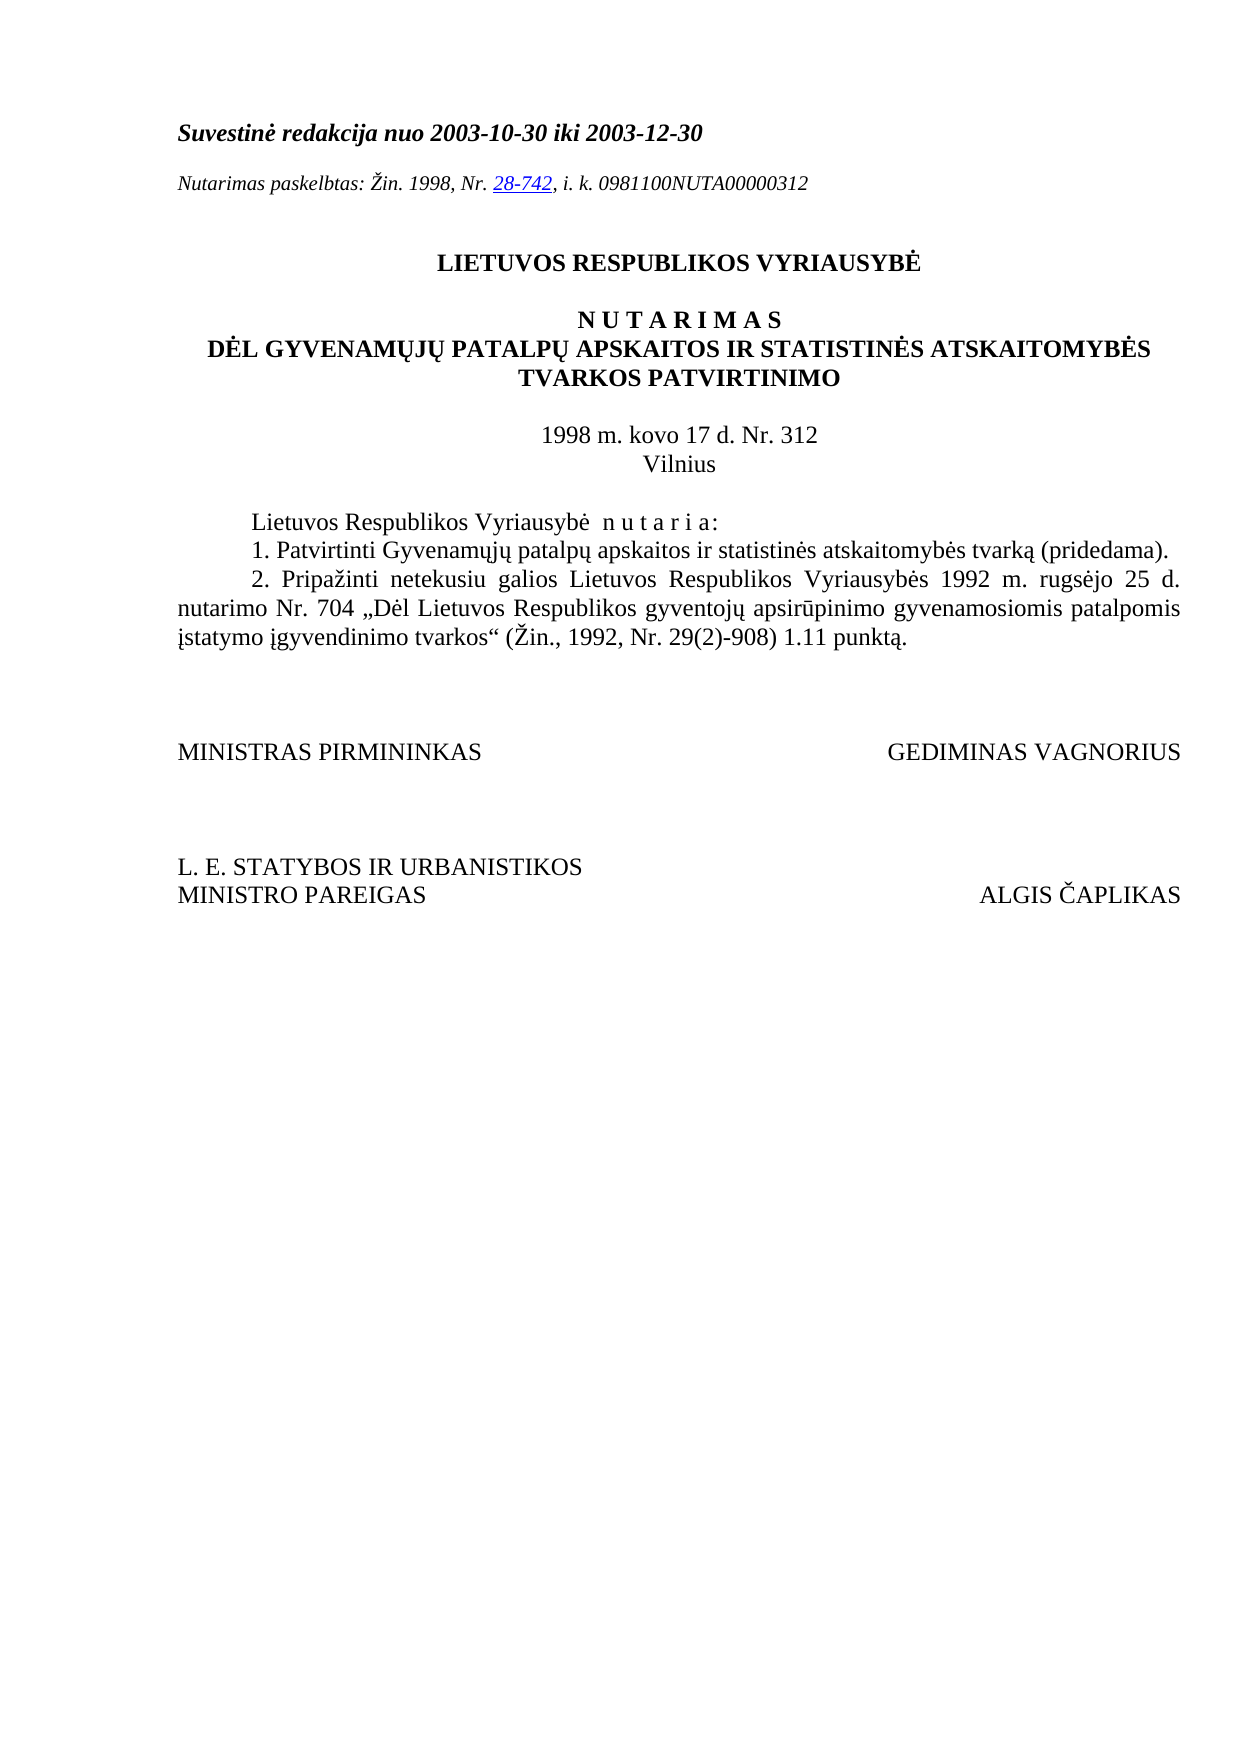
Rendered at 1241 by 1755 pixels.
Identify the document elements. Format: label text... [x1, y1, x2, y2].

text LIETUVOS RESPUBLIKOS VYRIAUSYBĖ [177, 248, 1181, 277]
text N U T A R I M A S [177, 305, 1181, 334]
text 1998 m. kovo 17 d. Nr. 312 [177, 420, 1181, 449]
text Vilnius [177, 449, 1181, 478]
text ministro pareigas Algis Čaplikas [177, 880, 1181, 909]
text Suvestinė redakcija nuo 2003-10-30 iki 2003-12-30 [177, 118, 1181, 147]
text 2. Pripažinti netekusiu galios Lietuvos Respublikos Vyriausybės 1992 m. rugsėjo 25 d. nutarimo Nr. 704 „Dėl Lietuvos Respublikos gyventojų apsirūpinimo gyvenamosiomis patalpomis įstatymo įgyvendinimo tvarkos“ (Žin., 1992, Nr. 29(2)-908) 1.11 punktą. [177, 564, 1181, 650]
text DĖL GYVENAMŲJŲ PATALPŲ APSKAITOS IR STATISTINĖS ATSKAITOMYBĖS TVARKOS PATVIRTINIMO [177, 334, 1181, 392]
text Ministras Pirmininkas Gediminas Vagnorius [177, 737, 1181, 765]
text 1. Patvirtinti Gyvenamųjų patalpų apskaitos ir statistinės atskaitomybės tvarką (pridedama). [177, 535, 1181, 564]
text L. e. statybos ir urbanistikos [177, 852, 1181, 880]
text Nutarimas paskelbtas: Žin. 1998, Nr. 28-742, i. k. 0981100NUTA00000312 [177, 171, 1181, 195]
text Lietuvos Respublikos Vyriausybė nutaria: [177, 507, 1181, 535]
